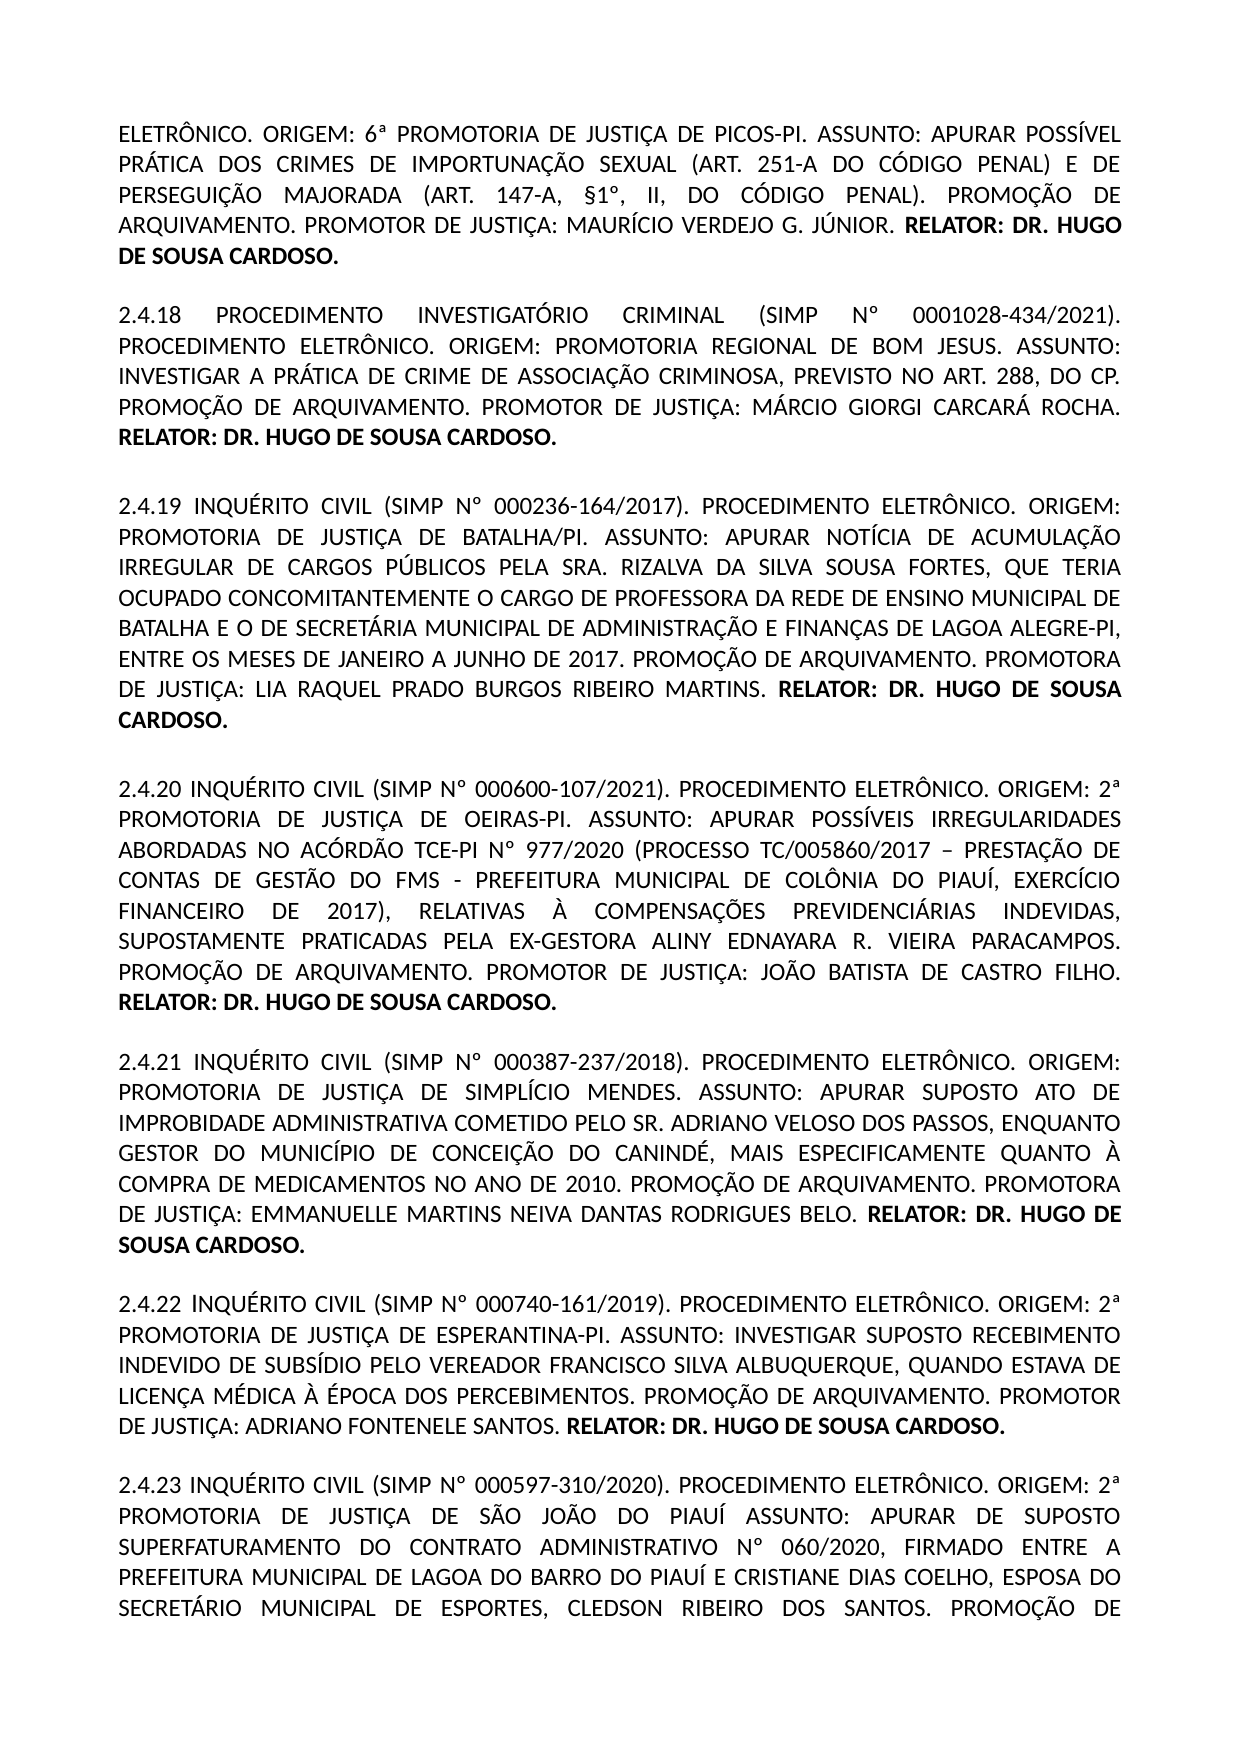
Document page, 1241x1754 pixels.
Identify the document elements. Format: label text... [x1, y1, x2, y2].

text 2.4.19 INQUÉRITO CIVIL (SIMP Nº 000236-164/2017). PROCEDIMENTO ELETRÔNICO. ORIGEM: PROMOTORIA DE JUSTIÇA DE BATALHA/PI. ASSUNTO: APURAR NOTÍCIA DE ACUMULAÇÃO IRREGULAR DE CARGOS PÚBLICOS PELA SRA. RIZALVA DA SILVA SOUSA FORTES, QUE TERIA OCUPADO CONCOMITANTEMENTE O CARGO DE PROFESSORA DA REDE DE ENSINO MUNICIPAL DE BATALHA E O DE SECRETÁRIA MUNICIPAL DE ADMINISTRAÇÃO E FINANÇAS DE LAGOA ALEGRE-PI, ENTRE OS MESES DE JANEIRO A JUNHO DE 2017. PROMOÇÃO DE ARQUIVAMENTO. PROMOTORA DE JUSTIÇA: LIA RAQUEL PRADO BURGOS RIBEIRO MARTINS. RELATOR: DR. HUGO DE SOUSA CARDOSO. [118, 490, 1122, 734]
text 2.4.22 INQUÉRITO CIVIL (SIMP Nº 000740-161/2019). PROCEDIMENTO ELETRÔNICO. ORIGEM: 2ª PROMOTORIA DE JUSTIÇA DE ESPERANTINA-PI. ASSUNTO: INVESTIGAR SUPOSTO RECEBIMENTO INDEVIDO DE SUBSÍDIO PELO VEREADOR FRANCISCO SILVA ALBUQUERQUE, QUANDO ESTAVA DE LICENÇA MÉDICA À ÉPOCA DOS PERCEBIMENTOS. PROMOÇÃO DE ARQUIVAMENTO. PROMOTOR DE JUSTIÇA: ADRIANO FONTENELE SANTOS. RELATOR: DR. HUGO DE SOUSA CARDOSO. [118, 1288, 1122, 1441]
text 2.4.18 PROCEDIMENTO INVESTIGATÓRIO CRIMINAL (SIMP Nº 0001028-434/2021). PROCEDIMENTO ELETRÔNICO. ORIGEM: PROMOTORIA REGIONAL DE BOM JESUS. ASSUNTO: INVESTIGAR A PRÁTICA DE CRIME DE ASSOCIAÇÃO CRIMINOSA, PREVISTO NO ART. 288, DO CP. PROMOÇÃO DE ARQUIVAMENTO. PROMOTOR DE JUSTIÇA: MÁRCIO GIORGI CARCARÁ ROCHA. RELATOR: DR. HUGO DE SOUSA CARDOSO. [118, 299, 1122, 452]
text ELETRÔNICO. ORIGEM: 6ª PROMOTORIA DE JUSTIÇA DE PICOS-PI. ASSUNTO: APURAR POSSÍVEL PRÁTICA DOS CRIMES DE IMPORTUNAÇÃO SEXUAL (ART. 251-A DO CÓDIGO PENAL) E DE PERSEGUIÇÃO MAJORADA (ART. 147-A, §1º, II, DO CÓDIGO PENAL). PROMOÇÃO DE ARQUIVAMENTO. PROMOTOR DE JUSTIÇA: MAURÍCIO VERDEJO G. JÚNIOR. RELATOR: DR. HUGO DE SOUSA CARDOSO. [118, 118, 1122, 271]
text 2.4.23 INQUÉRITO CIVIL (SIMP Nº 000597-310/2020). PROCEDIMENTO ELETRÔNICO. ORIGEM: 2ª PROMOTORIA DE JUSTIÇA DE SÃO JOÃO DO PIAUÍ ASSUNTO: APURAR DE SUPOSTO SUPERFATURAMENTO DO CONTRATO ADMINISTRATIVO Nº 060/2020, FIRMADO ENTRE A PREFEITURA MUNICIPAL DE LAGOA DO BARRO DO PIAUÍ E CRISTIANE DIAS COELHO, ESPOSA DO SECRETÁRIO MUNICIPAL DE ESPORTES, CLEDSON RIBEIRO DOS SANTOS. PROMOÇÃO DE [118, 1469, 1122, 1622]
text 2.4.21 INQUÉRITO CIVIL (SIMP Nº 000387-237/2018). PROCEDIMENTO ELETRÔNICO. ORIGEM: PROMOTORIA DE JUSTIÇA DE SIMPLÍCIO MENDES. ASSUNTO: APURAR SUPOSTO ATO DE IMPROBIDADE ADMINISTRATIVA COMETIDO PELO SR. ADRIANO VELOSO DOS PASSOS, ENQUANTO GESTOR DO MUNICÍPIO DE CONCEIÇÃO DO CANINDÉ, MAIS ESPECIFICAMENTE QUANTO À COMPRA DE MEDICAMENTOS NO ANO DE 2010. PROMOÇÃO DE ARQUIVAMENTO. PROMOTORA DE JUSTIÇA: EMMANUELLE MARTINS NEIVA DANTAS RODRIGUES BELO. RELATOR: DR. HUGO DE SOUSA CARDOSO. [118, 1046, 1122, 1259]
text 2.4.20 INQUÉRITO CIVIL (SIMP Nº 000600-107/2021). PROCEDIMENTO ELETRÔNICO. ORIGEM: 2ª PROMOTORIA DE JUSTIÇA DE OEIRAS-PI. ASSUNTO: APURAR POSSÍVEIS IRREGULARIDADES ABORDADAS NO ACÓRDÃO TCE-PI Nº 977/2020 (PROCESSO TC/005860/2017 – PRESTAÇÃO DE CONTAS DE GESTÃO DO FMS - PREFEITURA MUNICIPAL DE COLÔNIA DO PIAUÍ, EXERCÍCIO FINANCEIRO DE 2017), RELATIVAS À COMPENSAÇÕES PREVIDENCIÁRIAS INDEVIDAS, SUPOSTAMENTE PRATICADAS PELA EX-GESTORA ALINY EDNAYARA R. VIEIRA PARACAMPOS. PROMOÇÃO DE ARQUIVAMENTO. PROMOTOR DE JUSTIÇA: JOÃO BATISTA DE CASTRO FILHO. RELATOR: DR. HUGO DE SOUSA CARDOSO. [118, 773, 1122, 1017]
